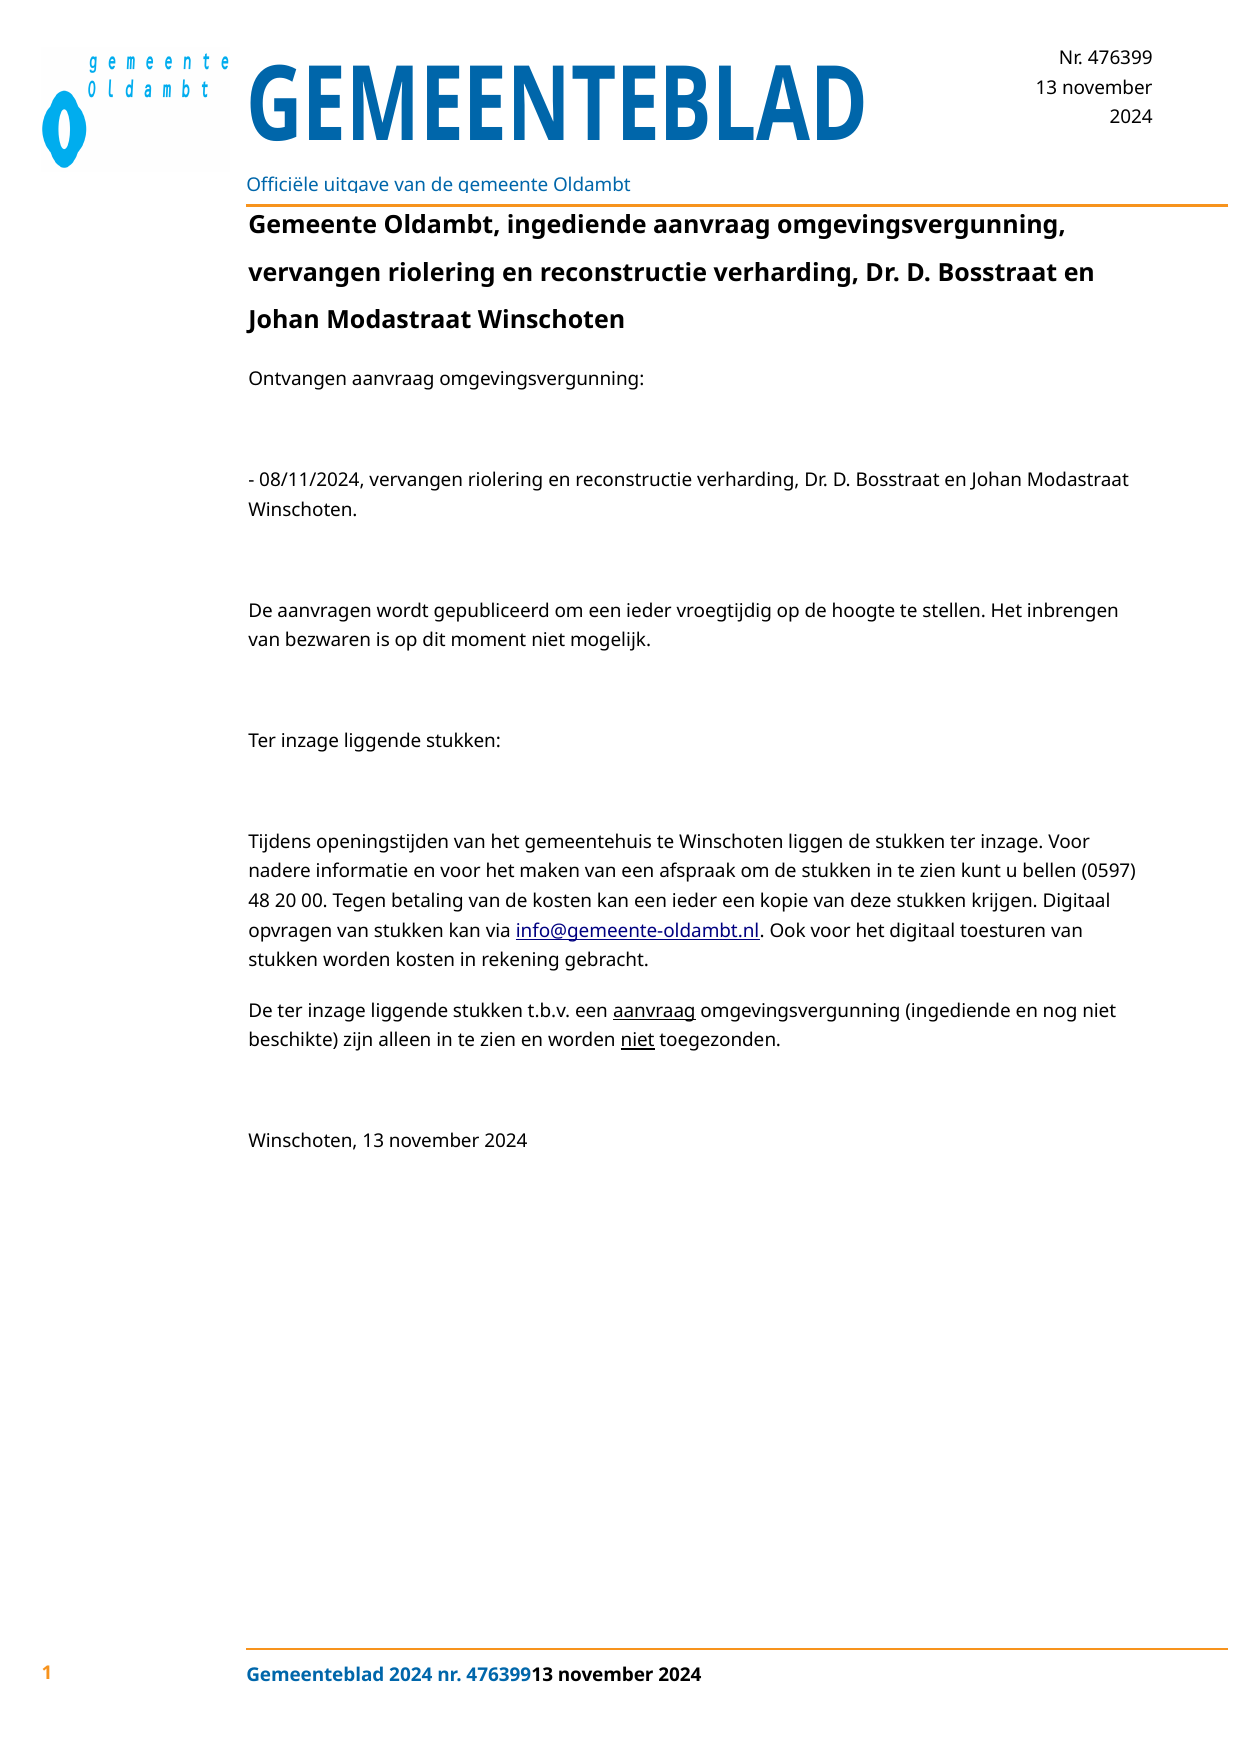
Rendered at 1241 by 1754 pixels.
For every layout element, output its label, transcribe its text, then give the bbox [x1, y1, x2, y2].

text Tijdens openingstijden van het gemeentehuis te Winschoten liggen de stukken ter inzage. Voor nadere informatie en voor het maken van een afspraak om de stukken in te zien kunt u bellen (0597) 48 20 00. Tegen betaling van de kosten kan een ieder een kopie van deze stukken krijgen. Digitaal opvragen van stukken kan via info@gemeente-oldambt.nl. Ook voor het digitaal toesturen van stukken worden kosten in rekening gebracht. [248, 828, 1152, 972]
text De ter inzage liggende stukken t.b.v. een aanvraag omgevingsvergunning (ingediende en nog niet beschikte) zijn alleen in te zien en worden niet toegezonden. [248, 997, 1152, 1052]
text De aanvragen wordt gepubliceerd om een ieder vroegtijdig op de hoogte te stellen. Het inbrengen van bezwaren is op dit moment niet mogelijk. [248, 597, 1152, 652]
text Winschoten, 13 november 2024 [248, 1127, 1152, 1153]
text - 08/11/2024, vervangen riolering en reconstructie verharding, Dr. D. Bosstraat en Johan Modastraat Winschoten. [248, 466, 1152, 522]
text Gemeente Oldambt, ingediende aanvraag omgevingsvergunning, vervangen riolering en reconstructie verharding, Dr. D. Bosstraat en Johan Modastraat Winschoten [248, 207, 1152, 336]
text Ontvangen aanvraag omgevingsvergunning: [248, 366, 1152, 391]
picture [41, 47, 231, 172]
text Ter inzage liggende stukken: [248, 727, 1152, 753]
